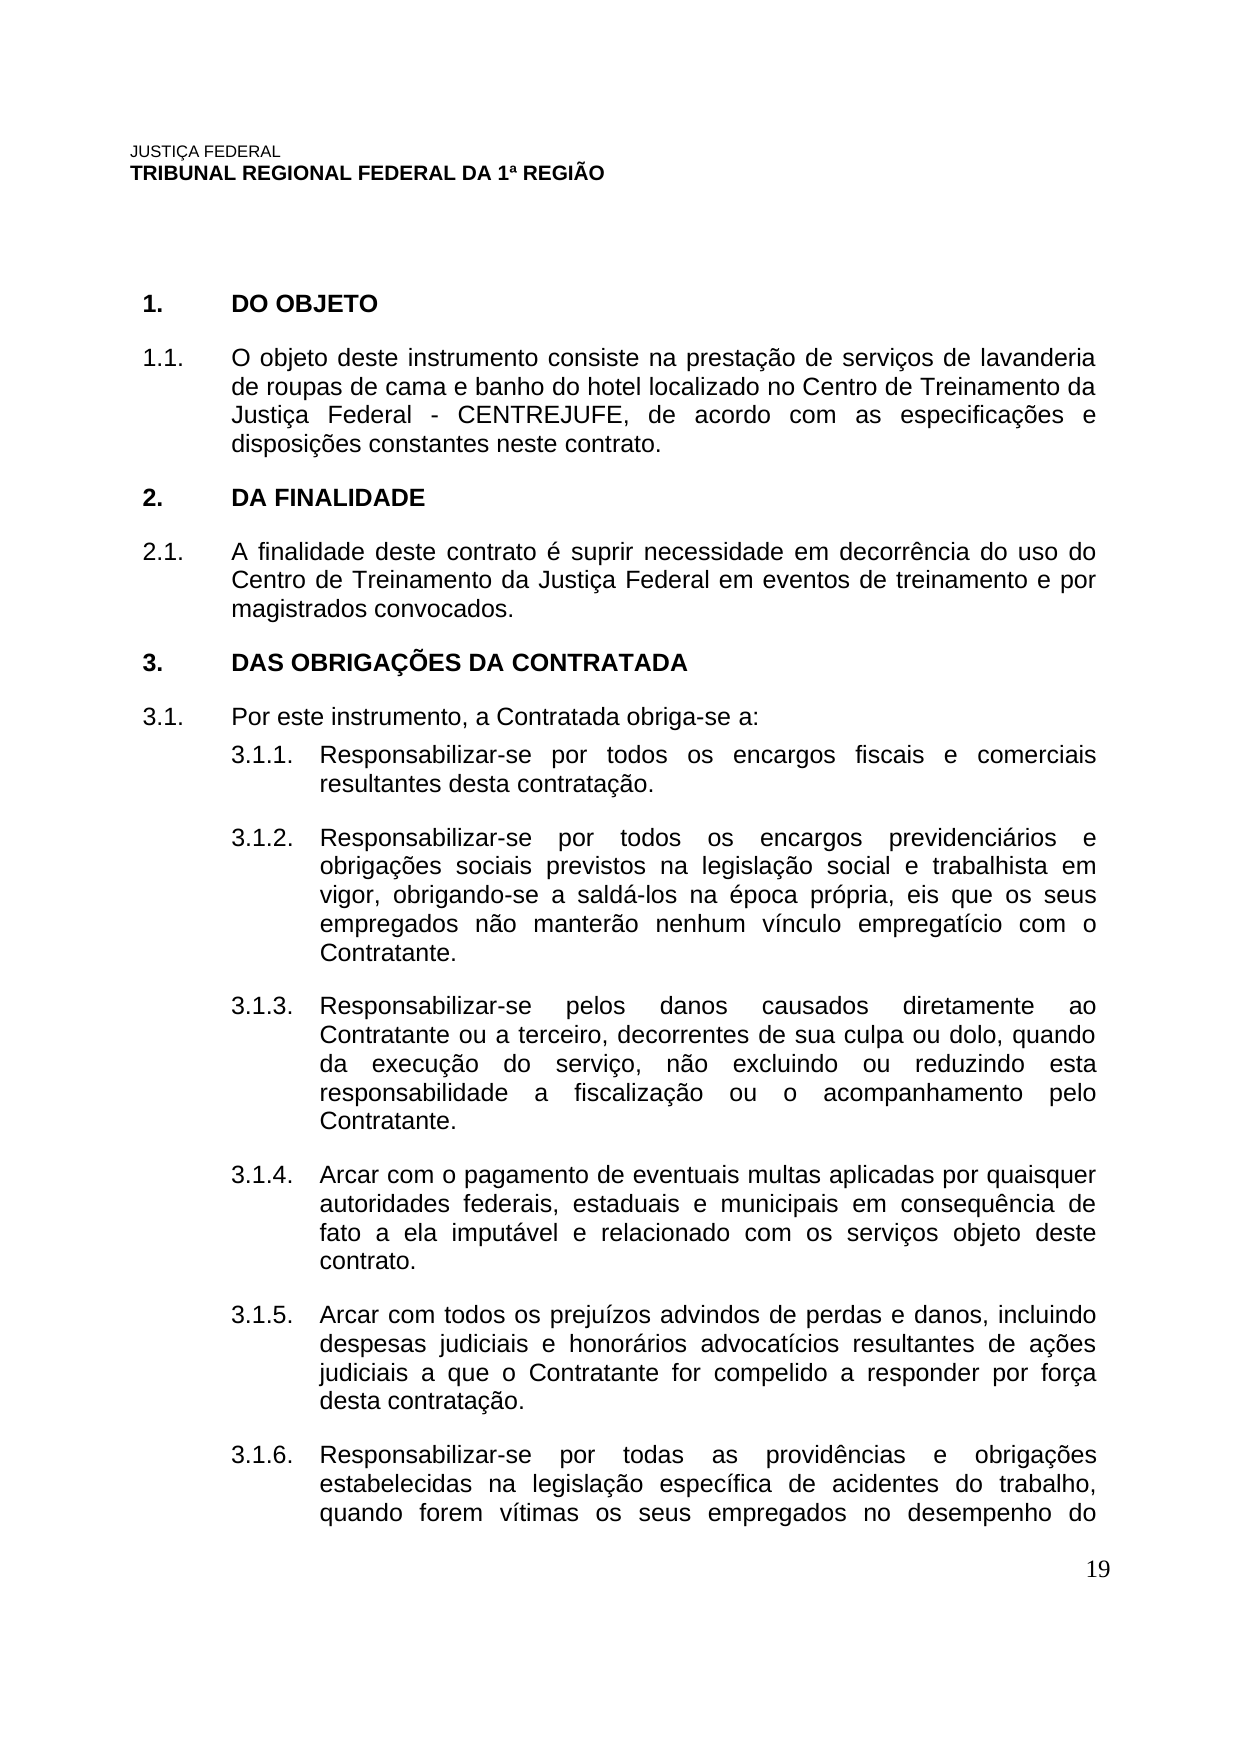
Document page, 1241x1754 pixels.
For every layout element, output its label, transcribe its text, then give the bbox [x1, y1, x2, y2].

list Responsabilizar-se por todos os encargos fiscais e comerciais resultantes desta contratação. [231, 740, 1098, 797]
list Arcar com o pagamento de eventuais multas aplicadas por quaisquer autoridades federais, estaduais e municipais em consequência de fato a ela imputável e relacionado com os serviços objeto deste contrato. [231, 1160, 1098, 1275]
subtitle DO OBJETO [142, 289, 1110, 318]
list A finalidade deste contrato é suprir necessidade em decorrência do uso do Centro de Treinamento da Justiça Federal em eventos de treinamento e por magistrados convocados. [142, 537, 1098, 623]
list Por este instrumento, a Contratada obriga-se a: [142, 702, 1110, 730]
list O objeto deste instrumento consiste na prestação de serviços de lavanderia de roupas de cama e banho do hotel localizado no Centro de Treinamento da Justiça Federal - CENTREJUFE, de acordo com as especificações e disposições constantes neste contrato. [142, 343, 1098, 458]
subtitle DA FINALIDADE [142, 483, 1110, 512]
subtitle DAS OBRIGAÇÕES DA CONTRATADA [142, 648, 1110, 677]
list Arcar com todos os prejuízos advindos de perdas e danos, incluindo despesas judiciais e honorários advocatícios resultantes de ações judiciais a que o Contratante for compelido a responder por força desta contratação. [231, 1300, 1098, 1415]
list Responsabilizar-se pelos danos causados diretamente ao Contratante ou a terceiro, decorrentes de sua culpa ou dolo, quando da execução do serviço, não excluindo ou reduzindo esta responsabilidade a fiscalização ou o acompanhamento pelo Contratante. [231, 991, 1098, 1135]
list Responsabilizar-se por todas as providências e obrigações estabelecidas na legislação específica de acidentes do trabalho, quando forem vítimas os seus empregados no desempenho do [231, 1440, 1098, 1526]
list Responsabilizar-se por todos os encargos previdenciários e obrigações sociais previstos na legislação social e trabalhista em vigor, obrigando-se a saldá-los na época própria, eis que os seus empregados não manterão nenhum vínculo empregatício com o Contratante. [231, 822, 1098, 966]
